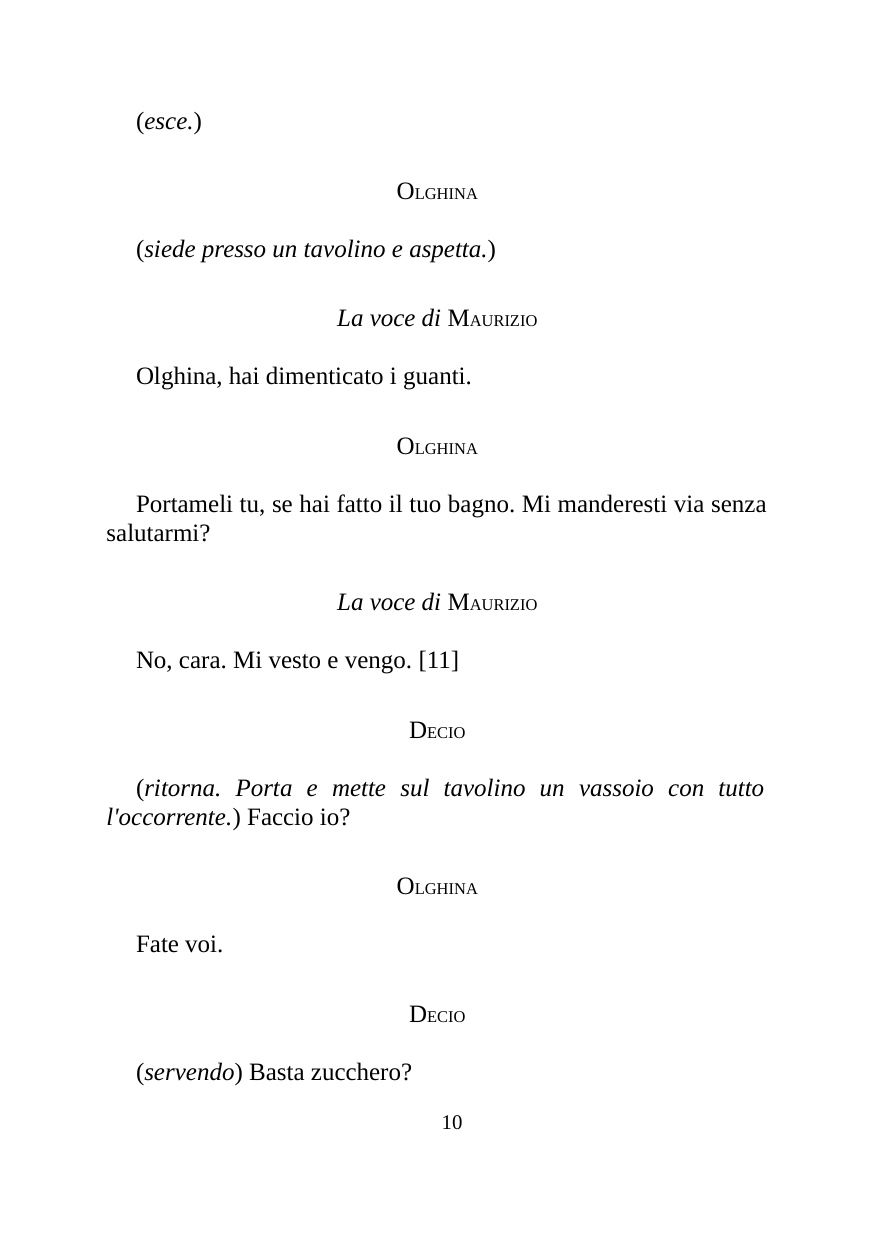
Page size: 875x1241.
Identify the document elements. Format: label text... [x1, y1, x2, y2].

text (esce.) [106, 106, 768, 135]
text Olghina [106, 176, 768, 205]
text Fate voi. [106, 929, 768, 958]
text Decio [106, 715, 768, 744]
text No, cara. Mi vesto e vengo. [11] [106, 645, 768, 674]
text La voce di Maurizio [106, 587, 768, 616]
text Portameli tu, se hai fatto il tuo bagno. Mi manderesti via senza salutarmi? [106, 489, 768, 547]
text Olghina, hai dimenticato i guanti. [106, 361, 768, 390]
text Olghina [106, 871, 768, 900]
text (ritorna. Porta e mette sul tavolino un vassoio con tutto l'occorrente.) Faccio io? [106, 773, 768, 831]
text Olghina [106, 431, 768, 460]
text (servendo) Basta zucchero? [106, 1057, 768, 1086]
text Decio [106, 999, 768, 1028]
text (siede presso un tavolino e aspetta.) [106, 234, 768, 263]
text La voce di Maurizio [106, 303, 768, 332]
